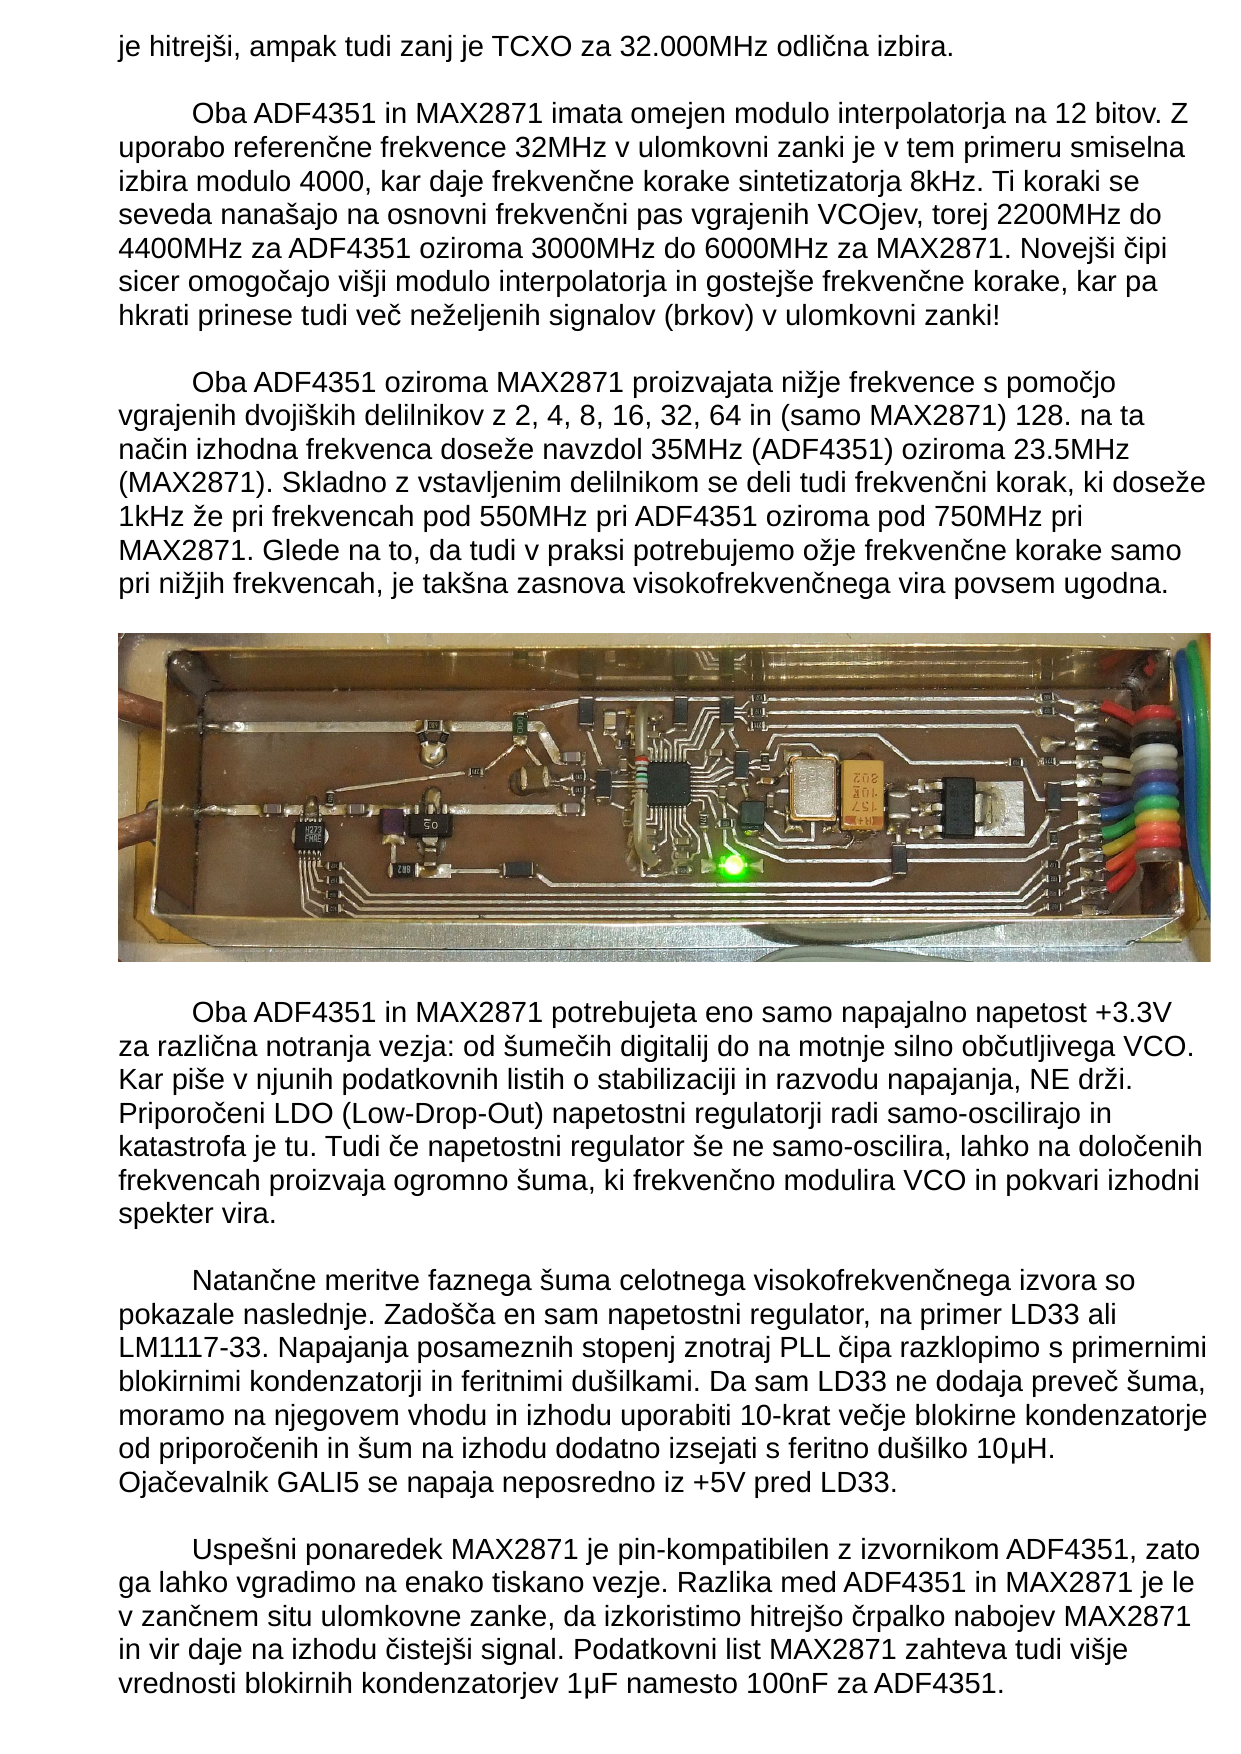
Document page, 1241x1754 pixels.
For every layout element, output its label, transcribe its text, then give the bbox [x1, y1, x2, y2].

text Oba ADF4351 in MAX2871 potrebujeta eno samo napajalno napetost +3.3V za različna notranja vezja: od šumečih digitalij do na motnje silno občutljivega VCO. Kar piše v njunih podatkovnih listih o stabilizaciji in razvodu napajanja, NE drži. Priporočeni LDO (Low-Drop-Out) napetostni regulatorji radi samo-oscilirajo in katastrofa je tu. Tudi če napetostni regulator še ne samo-oscilira, lahko na določenih frekvencah proizvaja ogromno šuma, ki frekvenčno modulira VCO in pokvari izhodni spekter vira. [118, 995, 1211, 1230]
text Oba ADF4351 in MAX2871 imata omejen modulo interpolatorja na 12 bitov. Z uporabo referenčne frekvence 32MHz v ulomkovni zanki je v tem primeru smiselna izbira modulo 4000, kar daje frekvenčne korake sintetizatorja 8kHz. Ti koraki se seveda nanašajo na osnovni frekvenčni pas vgrajenih VCOjev, torej 2200MHz do 4400MHz za ADF4351 oziroma 3000MHz do 6000MHz za MAX2871. Novejši čipi sicer omogočajo višji modulo interpolatorja in gostejše frekvenčne korake, kar pa hkrati prinese tudi več neželjenih signalov (brkov) v ulomkovni zanki! [118, 97, 1211, 331]
text Oba ADF4351 oziroma MAX2871 proizvajata nižje frekvence s pomočjo vgrajenih dvojiških delilnikov z 2, 4, 8, 16, 32, 64 in (samo MAX2871) 128. na ta način izhodna frekvenca doseže navzdol 35MHz (ADF4351) oziroma 23.5MHz (MAX2871). Skladno z vstavljenim delilnikom se deli tudi frekvenčni korak, ki doseže 1kHz že pri frekvencah pod 550MHz pri ADF4351 oziroma pod 750MHz pri MAX2871. Glede na to, da tudi v praksi potrebujemo ožje frekvenčne korake samo pri nižjih frekvencah, je takšna zasnova visokofrekvenčnega vira povsem ugodna. [118, 365, 1211, 600]
text je hitrejši, ampak tudi zanj je TCXO za 32.000MHz odlična izbira. [118, 29, 1211, 63]
text Uspešni ponaredek MAX2871 je pin-kompatibilen z izvornikom ADF4351, zato ga lahko vgradimo na enako tiskano vezje. Razlika med ADF4351 in MAX2871 je le v zančnem situ ulomkovne zanke, da izkoristimo hitrejšo črpalko nabojev MAX2871 in vir daje na izhodu čistejši signal. Podatkovni list MAX2871 zahteva tudi višje vrednosti blokirnih kondenzatorjev 1μF namesto 100nF za ADF4351. [118, 1532, 1211, 1699]
picture [118, 633, 1211, 962]
text Natančne meritve faznega šuma celotnega visokofrekvenčnega izvora so pokazale naslednje. Zadošča en sam napetostni regulator, na primer LD33 ali LM1117-33. Napajanja posameznih stopenj znotraj PLL čipa razklopimo s primernimi blokirnimi kondenzatorji in feritnimi dušilkami. Da sam LD33 ne dodaja preveč šuma, moramo na njegovem vhodu in izhodu uporabiti 10-krat večje blokirne kondenzatorje od priporočenih in šum na izhodu dodatno izsejati s feritno dušilko 10μH. Ojačevalnik GALI5 se napaja neposredno iz +5V pred LD33. [118, 1263, 1211, 1498]
